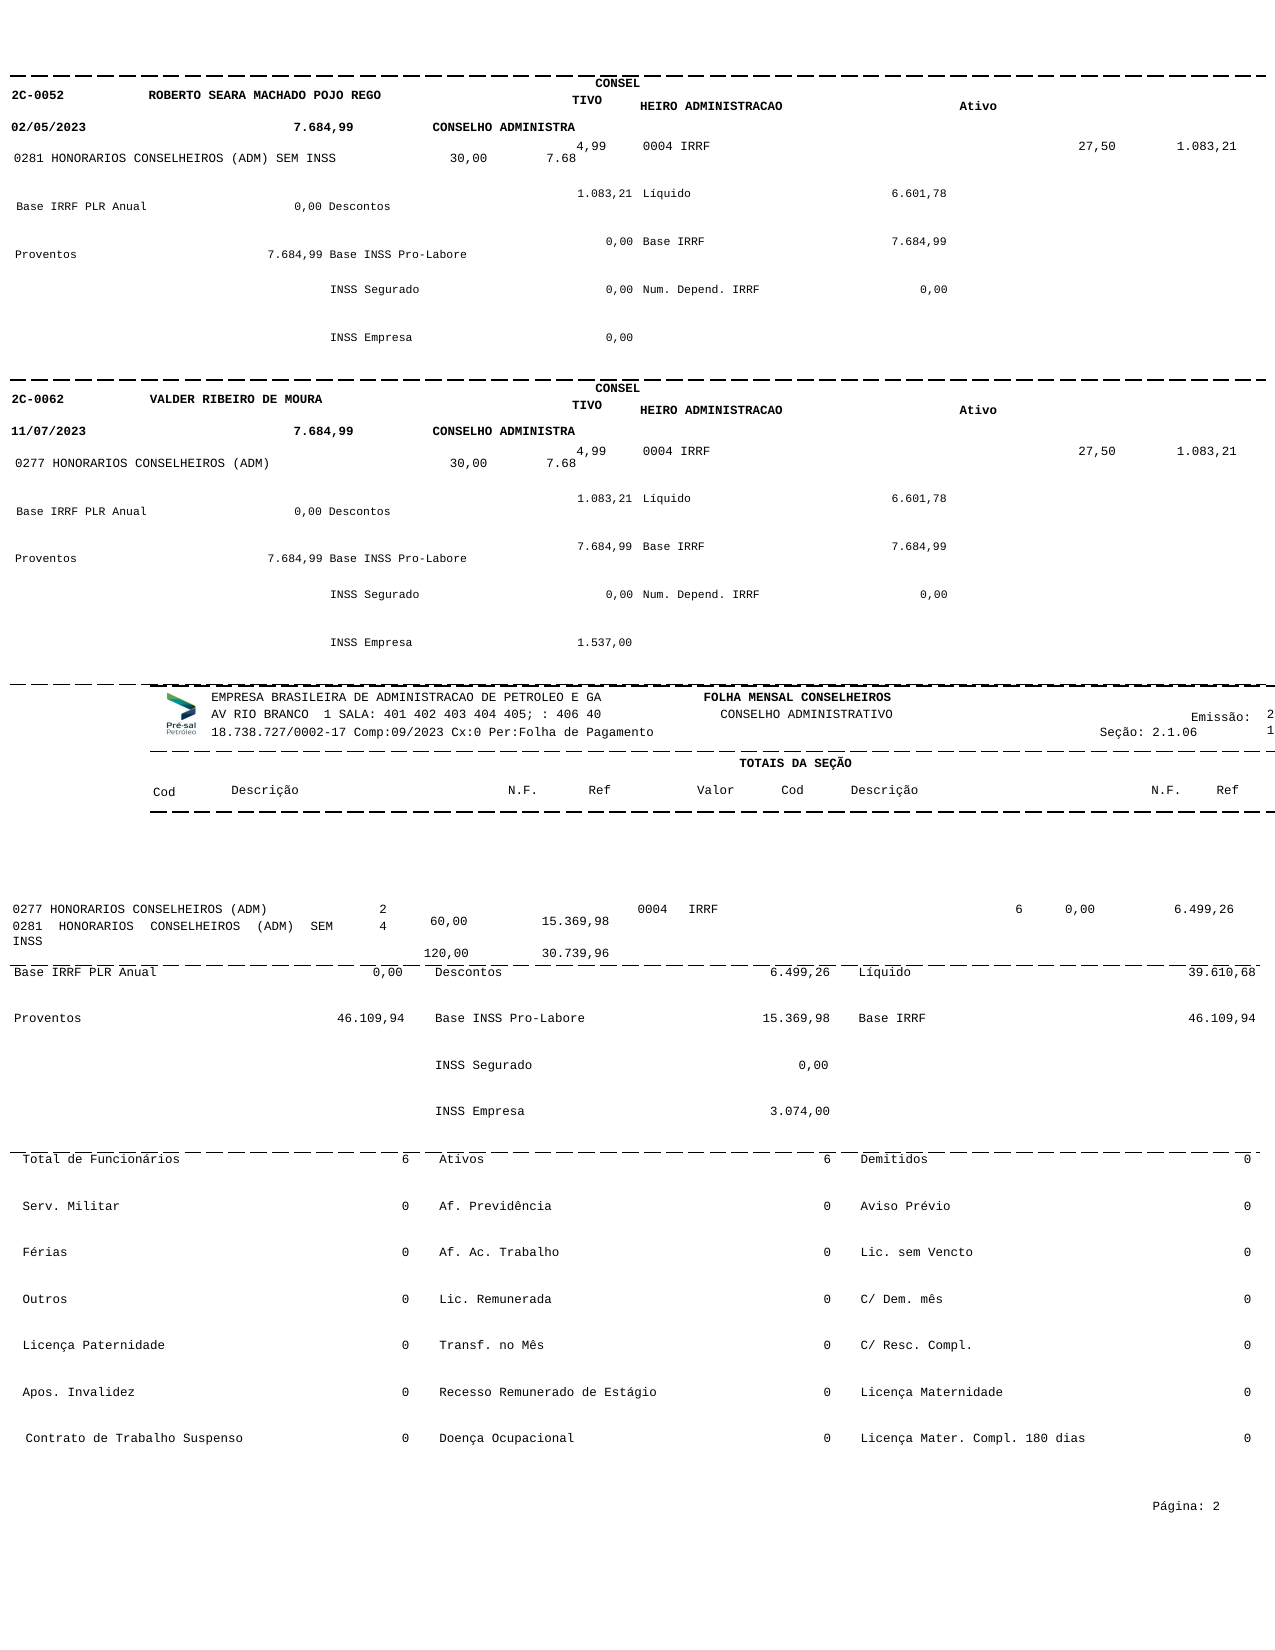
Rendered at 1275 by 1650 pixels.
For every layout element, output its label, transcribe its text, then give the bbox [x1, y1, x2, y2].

table_cell 0 [337, 1200, 423, 1246]
table_cell 4,99 [577, 140, 643, 188]
table_cell CONSEL TIVO [577, 75, 643, 140]
table_cell [638, 1246, 688, 1293]
table_cell Doença Ocupacional [423, 1432, 688, 1479]
table_cell 0 [763, 1246, 858, 1293]
table_cell [1065, 1293, 1174, 1339]
table_cell Af. Previdência [423, 1200, 637, 1246]
table_header FOLHA MENSAL CONSELHEIROS CONSELHO ADMINISTRATIVO [697, 685, 1099, 751]
table_cell [958, 188, 1078, 236]
table_cell 0 [1174, 1152, 1259, 1200]
table_cell 0004 IRRF [643, 140, 891, 188]
table_cell Transf. no Mês [423, 1339, 637, 1386]
table_cell [1078, 236, 1177, 283]
table_header [150, 685, 211, 751]
table_cell [958, 540, 1078, 588]
table_header IRRF [688, 903, 762, 964]
table_cell Apos. Invalidez [10, 1386, 337, 1432]
table_header 6.499,26 [1174, 903, 1259, 964]
table_cell [688, 1432, 762, 1479]
table_cell Base INSS Pro-Labore [423, 1013, 637, 1059]
table_cell Outros [10, 1293, 337, 1339]
table_cell [688, 1200, 762, 1246]
table_cell [1078, 284, 1177, 331]
table_cell 6 [763, 1152, 858, 1200]
table_cell 0004 IRRF [643, 444, 891, 492]
table_cell [1078, 75, 1177, 140]
table_cell [337, 1059, 423, 1105]
table_cell [1177, 588, 1266, 636]
table_cell 7.684,99 [891, 540, 957, 588]
table_cell [1177, 636, 1266, 683]
table_cell [1177, 284, 1266, 331]
table_cell [1174, 1105, 1259, 1152]
table_cell [10, 1105, 337, 1152]
table_cell N.F. Ref [1100, 751, 1267, 811]
table_header 2 4 [337, 903, 423, 964]
table_cell [1065, 1152, 1174, 1200]
table_cell [1078, 188, 1177, 236]
table_cell [1078, 379, 1177, 444]
table_cell [891, 636, 957, 683]
table_cell [1177, 331, 1266, 379]
table_cell 0 [1174, 1293, 1259, 1339]
table_cell [638, 1105, 688, 1152]
table_cell Recesso Remunerado de Estágio [423, 1386, 688, 1432]
table_cell [688, 965, 762, 1012]
table_cell [1065, 1200, 1174, 1246]
table_header 0277 HONORARIOS CONSELHEIROS (ADM) 0281 HONORARIOS CONSELHEIROS (ADM) SEM INSS [10, 903, 337, 964]
table_header 60,00 15.369,98 120,00 30.739,96 [423, 903, 637, 964]
table_cell [891, 75, 957, 140]
table_header [763, 903, 858, 964]
table_cell 0 [337, 1339, 423, 1386]
table_cell Líquido [643, 188, 891, 236]
table_cell [1177, 379, 1266, 444]
table_cell 0 [1174, 1200, 1259, 1246]
table_cell [638, 1293, 688, 1339]
table_cell 1.083,21 [577, 188, 643, 236]
table_cell HEIRO ADMINISTRACAO [643, 379, 891, 444]
table_cell C/ Resc. Compl. [858, 1339, 1065, 1386]
table_cell [1065, 1059, 1174, 1105]
table_cell [1065, 1339, 1174, 1386]
table_cell [958, 284, 1078, 331]
table_cell [1065, 1246, 1174, 1293]
table_cell [688, 1013, 762, 1059]
table_cell 46.109,94 [337, 1013, 423, 1059]
table_cell INSS Empresa [10, 331, 577, 379]
table_cell 0 [763, 1386, 858, 1432]
table_header 0004 [638, 903, 688, 964]
table_cell Líquido [858, 965, 1065, 1012]
table_cell [638, 1013, 688, 1059]
table_cell Af. Ac. Trabalho [423, 1246, 637, 1293]
table_cell INSS Empresa [10, 636, 577, 683]
table_cell HEIRO ADMINISTRACAO [643, 75, 891, 140]
table_cell 6.499,26 [763, 965, 858, 1012]
table_cell 27,50 [1078, 444, 1177, 492]
table_cell [1177, 540, 1266, 588]
table_cell 6.601,78 [891, 188, 957, 236]
table_cell Líquido [643, 492, 891, 540]
table_cell [688, 1152, 762, 1200]
table_cell 1.537,00 [577, 636, 643, 683]
table_cell Ativo [958, 379, 1078, 444]
table_cell [10, 1059, 337, 1105]
table_cell Contrato de Trabalho Suspenso [10, 1432, 337, 1479]
table_cell Num. Depend. IRRF [643, 284, 891, 331]
table_cell Valor [1267, 752, 1275, 811]
table_cell 0,00 [577, 588, 643, 636]
table_cell [891, 444, 957, 492]
table_header Emissão: Seção: 2.1.06 [1100, 685, 1267, 751]
table_cell 3.074,00 [763, 1105, 858, 1152]
table_cell [1065, 1105, 1174, 1152]
table_cell [1065, 1386, 1174, 1432]
table_cell Cod [150, 751, 211, 811]
table_cell Proventos 7.684,99 Base INSS Pro-Labore [10, 236, 577, 283]
table_cell 6.601,78 [891, 492, 957, 540]
table_cell C/ Dem. mês [858, 1293, 1065, 1339]
table_cell Ativo [958, 75, 1078, 140]
table_cell 0,00 [763, 1059, 858, 1105]
table_cell 0 [1174, 1246, 1259, 1293]
table_cell 2C-0062 VALDER RIBEIRO DE MOURA 11/07/2023 7.684,99 CONSELHO ADMINISTRA [10, 379, 577, 444]
table_cell Proventos [10, 1013, 337, 1059]
table_cell [638, 965, 688, 1012]
table_header EMPRESA BRASILEIRA DE ADMINISTRACAO DE PETROLEO E GA AV RIO BRANCO 1 SALA: 401 402 403 404 405; : 406 40 18.738.727/0002-17 Comp:09/2023 Cx:0 Per:Folha de Pagamento [211, 685, 697, 751]
table_cell [958, 492, 1078, 540]
table_cell [891, 140, 957, 188]
table_cell 0 [337, 1246, 423, 1293]
table_cell [1078, 588, 1177, 636]
table_cell [1177, 188, 1266, 236]
table_cell [638, 1152, 688, 1200]
table_cell [1177, 492, 1266, 540]
table_cell [688, 1059, 762, 1105]
table_cell Descontos [423, 965, 637, 1012]
table_cell Base IRRF PLR Anual 0,00 Descontos [10, 492, 577, 540]
table_cell Base IRRF PLR Anual [10, 965, 337, 1012]
table_cell 0,00 [577, 284, 643, 331]
table_cell 0 [763, 1200, 858, 1246]
table_cell [643, 331, 891, 379]
table_cell [638, 1339, 688, 1386]
table_cell [1065, 1013, 1174, 1059]
table_cell 0,00 [577, 331, 643, 379]
table_cell Proventos 7.684,99 Base INSS Pro-Labore [10, 540, 577, 588]
table_cell Descrição N.F. Ref [211, 751, 697, 811]
table_cell Base IRRF PLR Anual 0,00 Descontos [10, 188, 577, 236]
table_cell 0 [763, 1339, 858, 1386]
table_cell Demitidos [858, 1152, 1065, 1200]
table_cell 0 [1174, 1339, 1259, 1386]
table_cell Aviso Prévio [858, 1200, 1065, 1246]
table_cell [958, 140, 1078, 188]
table_cell [858, 1059, 1065, 1105]
table_cell [1078, 540, 1177, 588]
table_cell 0 [337, 1432, 423, 1479]
table_cell [958, 331, 1078, 379]
table_cell 0281 HONORARIOS CONSELHEIROS (ADM) SEM INSS 30,00 7.68 [10, 140, 577, 188]
table_cell [688, 1246, 762, 1293]
table_cell Lic. Remunerada [423, 1293, 637, 1339]
table_cell 1.083,21 [1177, 444, 1266, 492]
table_cell [1078, 636, 1177, 683]
table_cell Licença Mater. Compl. 180 dias [858, 1432, 1174, 1479]
table_header 6 [858, 903, 1065, 964]
table_cell [858, 1105, 1065, 1152]
table_cell 0 [1174, 1432, 1259, 1479]
table_cell 0 [763, 1293, 858, 1339]
table_cell 39.610,68 [1174, 965, 1259, 1012]
table_cell 7.684,99 [891, 236, 957, 283]
table_cell 6 [337, 1152, 423, 1200]
table_cell Ativos [423, 1152, 637, 1200]
table_cell Base IRRF [858, 1013, 1065, 1059]
table_cell 15.369,98 [763, 1013, 858, 1059]
table_cell [1078, 492, 1177, 540]
table_cell Total de Funcionários [10, 1152, 337, 1200]
table_cell 0 [337, 1293, 423, 1339]
table_cell Base IRRF [643, 540, 891, 588]
table_cell [1177, 236, 1266, 283]
table_cell [958, 588, 1078, 636]
table_cell 7.684,99 [577, 540, 643, 588]
table_cell Férias [10, 1246, 337, 1293]
table_cell 1.083,21 [577, 492, 643, 540]
table_cell Lic. sem Vencto [858, 1246, 1065, 1293]
table_cell Licença Maternidade [858, 1386, 1065, 1432]
table_cell INSS Segurado [10, 284, 577, 331]
table_cell Licença Paternidade [10, 1339, 337, 1386]
table_cell 0,00 [577, 236, 643, 283]
table_cell Num. Depend. IRRF [643, 588, 891, 636]
table_cell Serv. Militar [10, 1200, 337, 1246]
table_cell [958, 236, 1078, 283]
table_cell [1174, 1059, 1259, 1105]
table_cell 4,99 [577, 444, 643, 492]
table_cell 0 [763, 1432, 858, 1479]
table_cell 27,50 [1078, 140, 1177, 188]
table_cell [337, 1105, 423, 1152]
table_cell 0,00 [891, 284, 957, 331]
table_cell 2C-0052 ROBERTO SEARA MACHADO POJO REGO 02/05/2023 7.684,99 CONSELHO ADMINISTRA [10, 75, 577, 140]
table_cell Base IRRF [643, 236, 891, 283]
table_cell [688, 1386, 762, 1432]
table_cell [1177, 75, 1266, 140]
table_cell [688, 1293, 762, 1339]
table_cell [688, 1339, 762, 1386]
table_cell [891, 331, 957, 379]
table_cell INSS Segurado [10, 588, 577, 636]
table_cell [958, 444, 1078, 492]
table_cell 0,00 [337, 965, 423, 1012]
table_cell 0,00 [891, 588, 957, 636]
table_cell [643, 636, 891, 683]
table_cell INSS Segurado [423, 1059, 637, 1105]
table_cell 0 [1174, 1386, 1259, 1432]
table_cell [638, 1059, 688, 1105]
table_cell 1.083,21 [1177, 140, 1266, 188]
table_cell CONSEL TIVO [577, 379, 643, 444]
table_cell [1078, 331, 1177, 379]
table_cell [638, 1200, 688, 1246]
table_cell TOTAIS DA SEÇÃO Valor Cod Descrição [697, 751, 1099, 811]
table_header 0,00 [1065, 903, 1174, 964]
table_cell [1065, 965, 1174, 1012]
table_cell [958, 636, 1078, 683]
table_cell [688, 1105, 762, 1152]
table_cell INSS Empresa [423, 1105, 637, 1152]
table_cell [891, 379, 957, 444]
table_cell 0 [337, 1386, 423, 1432]
table_cell 46.109,94 [1174, 1013, 1259, 1059]
table_cell 0277 HONORARIOS CONSELHEIROS (ADM) 30,00 7.68 [10, 444, 577, 492]
